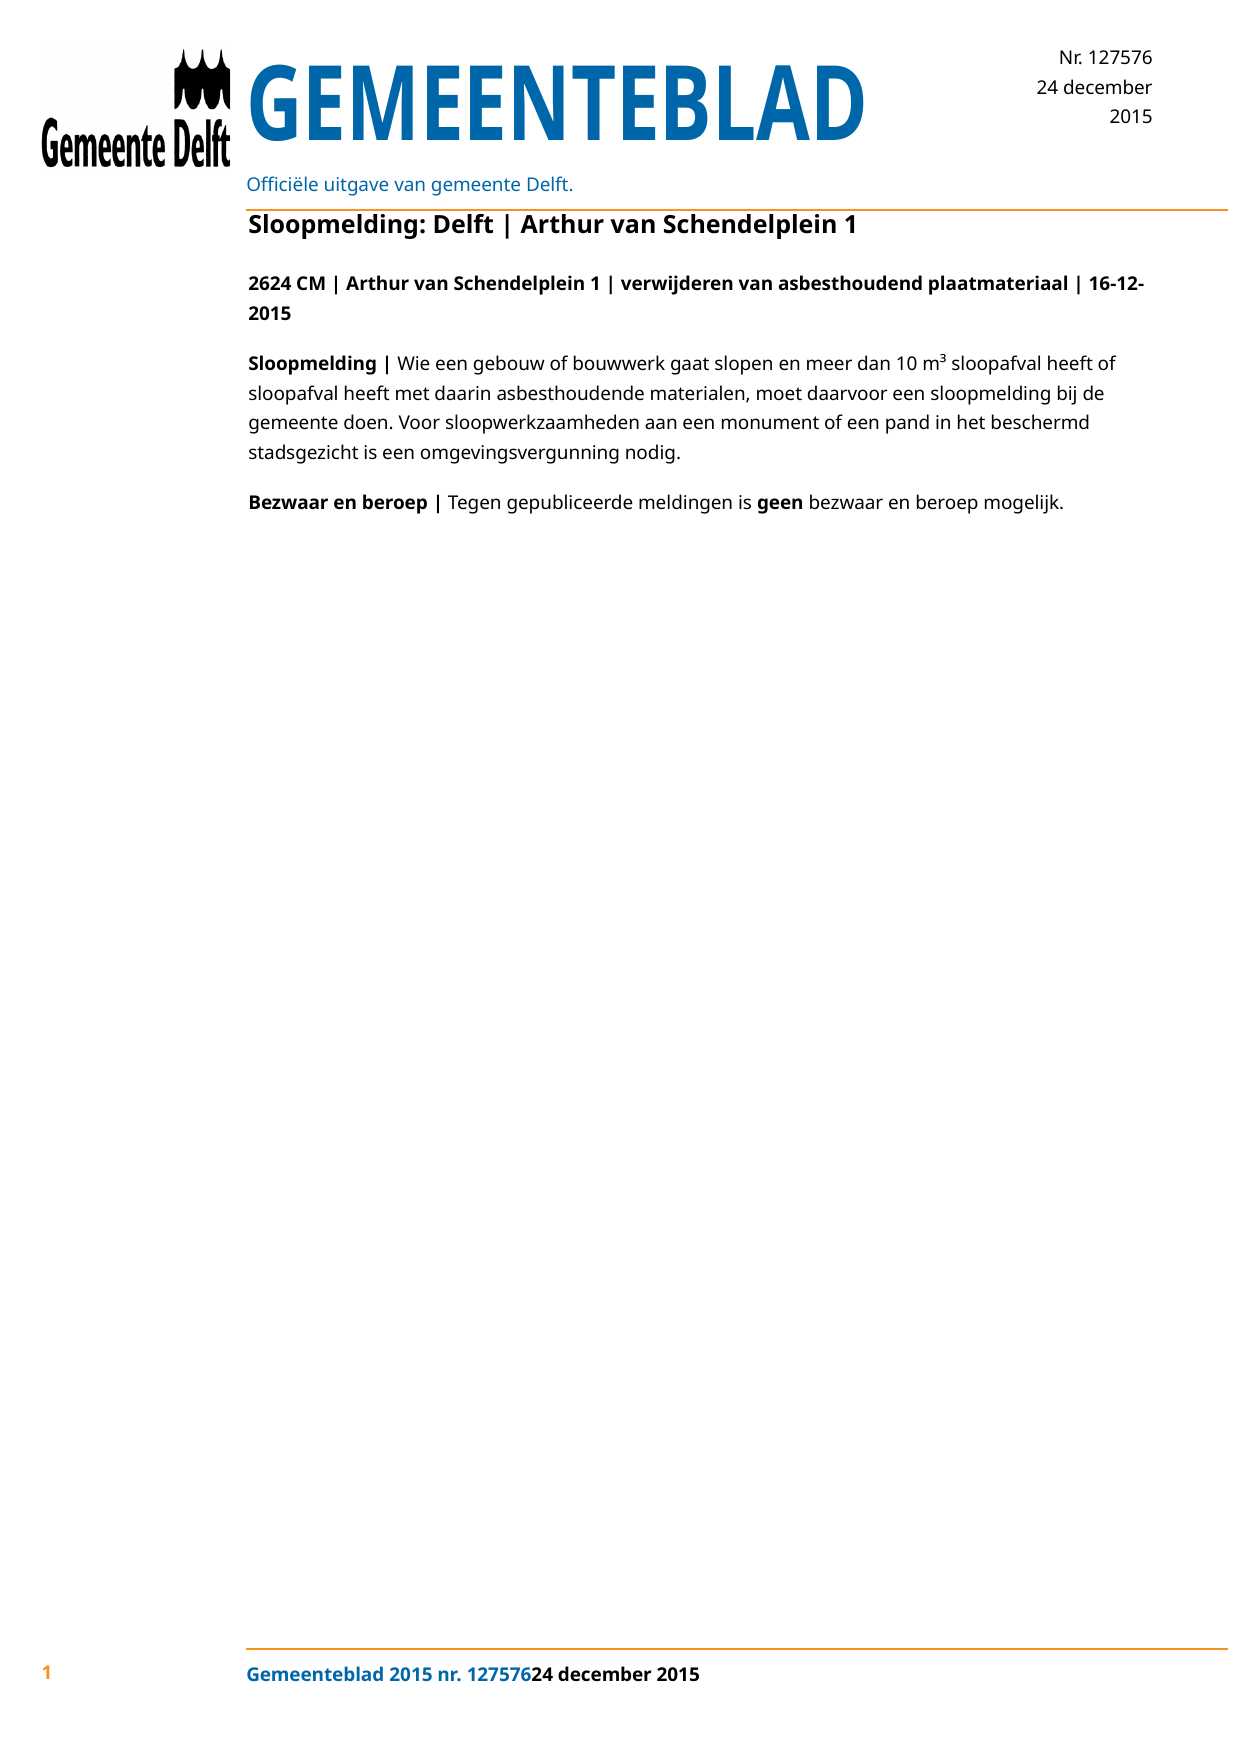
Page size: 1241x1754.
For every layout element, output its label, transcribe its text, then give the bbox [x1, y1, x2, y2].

text 2624 CM | Arthur van Schendelplein 1 | verwijderen van asbesthoudend plaatmateriaal | 16-12-2015 [248, 270, 1152, 326]
text Sloopmelding | Wie een gebouw of bouwwerk gaat slopen en meer dan 10 m³ sloopafval heeft of sloopafval heeft met daarin asbesthoudende materialen, moet daarvoor een sloopmelding bij de gemeente doen. Voor sloopwerkzaamheden aan een monument of een pand in het beschermd stadsgezicht is een omgevingsvergunning nodig. [248, 350, 1152, 465]
text Sloopmelding: Delft | Arthur van Schendelplein 1 [248, 211, 1152, 241]
text Bezwaar en beroep | Tegen gepubliceerde meldingen is geen bezwaar en beroep mogelijk. [248, 489, 1152, 515]
picture [41, 47, 231, 172]
